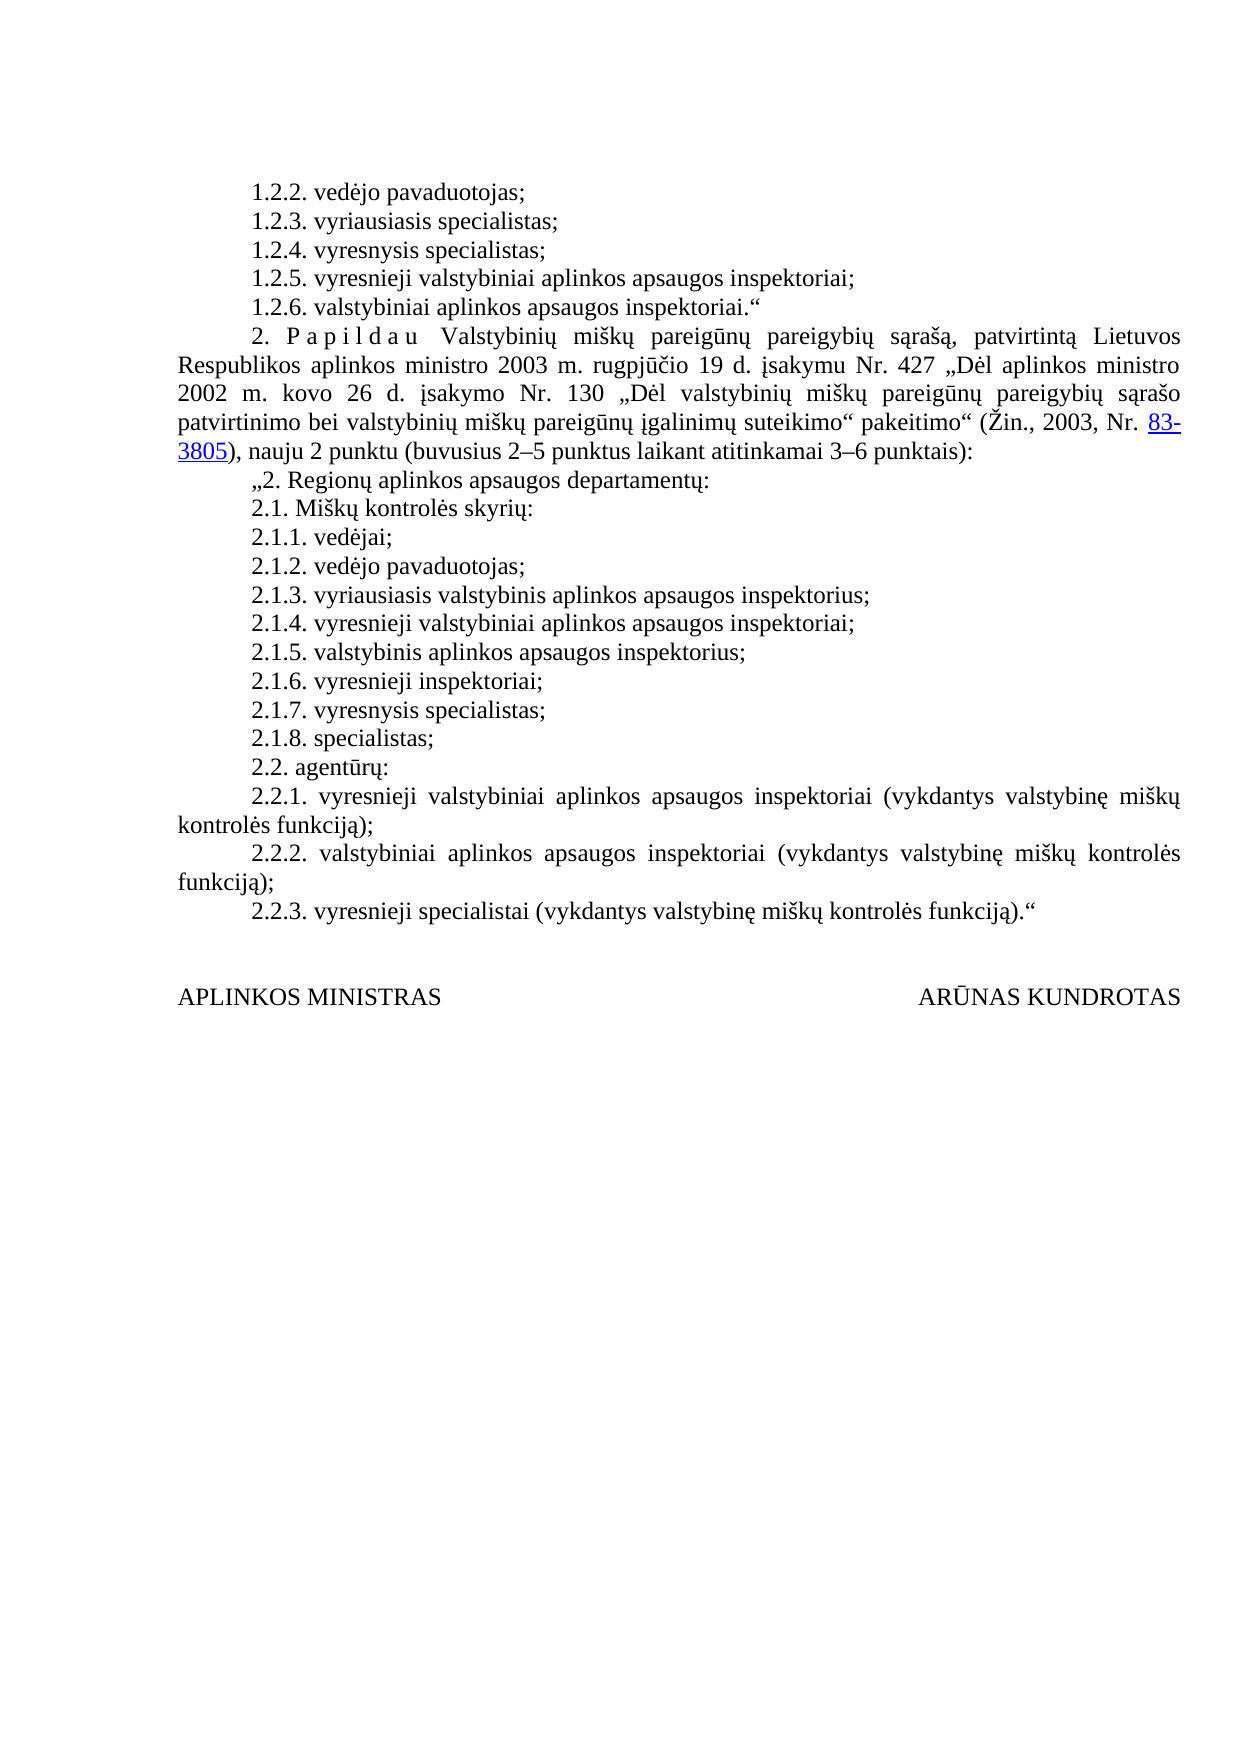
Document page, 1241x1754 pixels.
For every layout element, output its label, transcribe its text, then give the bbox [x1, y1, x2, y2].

text 2.1.8. specialistas; [177, 723, 1181, 752]
text 1.2.6. valstybiniai aplinkos apsaugos inspektoriai.“ [177, 292, 1181, 321]
text 2.2.2. valstybiniai aplinkos apsaugos inspektoriai (vykdantys valstybinę miškų kontrolės funkciją); [177, 838, 1181, 896]
text 1.2.5. vyresnieji valstybiniai aplinkos apsaugos inspektoriai; [177, 263, 1181, 292]
text APLINKOS MINISTRAS ARŪNAS KUNDROTAS [177, 982, 1181, 1011]
text 2.1. Miškų kontrolės skyrių: [177, 493, 1181, 522]
text 2. Papildau Valstybinių miškų pareigūnų pareigybių sąrašą, patvirtintą Lietuvos Respublikos aplinkos ministro 2003 m. rugpjūčio 19 d. įsakymu Nr. 427 „Dėl aplinkos ministro 2002 m. kovo 26 d. įsakymo Nr. 130 „Dėl valstybinių miškų pareigūnų pareigybių sąrašo patvirtinimo bei valstybinių miškų pareigūnų įgalinimų suteikimo“ pakeitimo“ (Žin., 2003, Nr. 83-3805), nauju 2 punktu (buvusius 2–5 punktus laikant atitinkamai 3–6 punktais): [177, 321, 1181, 465]
text 2.1.4. vyresnieji valstybiniai aplinkos apsaugos inspektoriai; [177, 608, 1181, 637]
text 2.1.7. vyresnysis specialistas; [177, 695, 1181, 723]
text 1.2.4. vyresnysis specialistas; [177, 235, 1181, 263]
text 1.2.3. vyriausiasis specialistas; [177, 206, 1181, 235]
text 2.1.2. vedėjo pavaduotojas; [177, 551, 1181, 580]
text 1.2.2. vedėjo pavaduotojas; [177, 177, 1181, 206]
text 2.2.3. vyresnieji specialistai (vykdantys valstybinę miškų kontrolės funkciją).“ [177, 896, 1181, 925]
text 2.2. agentūrų: [177, 752, 1181, 781]
text 2.2.1. vyresnieji valstybiniai aplinkos apsaugos inspektoriai (vykdantys valstybinę miškų kontrolės funkciją); [177, 781, 1181, 838]
text „2. Regionų aplinkos apsaugos departamentų: [177, 465, 1181, 493]
text 2.1.6. vyresnieji inspektoriai; [177, 666, 1181, 695]
text 2.1.3. vyriausiasis valstybinis aplinkos apsaugos inspektorius; [177, 580, 1181, 608]
text 2.1.1. vedėjai; [177, 522, 1181, 551]
text 2.1.5. valstybinis aplinkos apsaugos inspektorius; [177, 637, 1181, 666]
